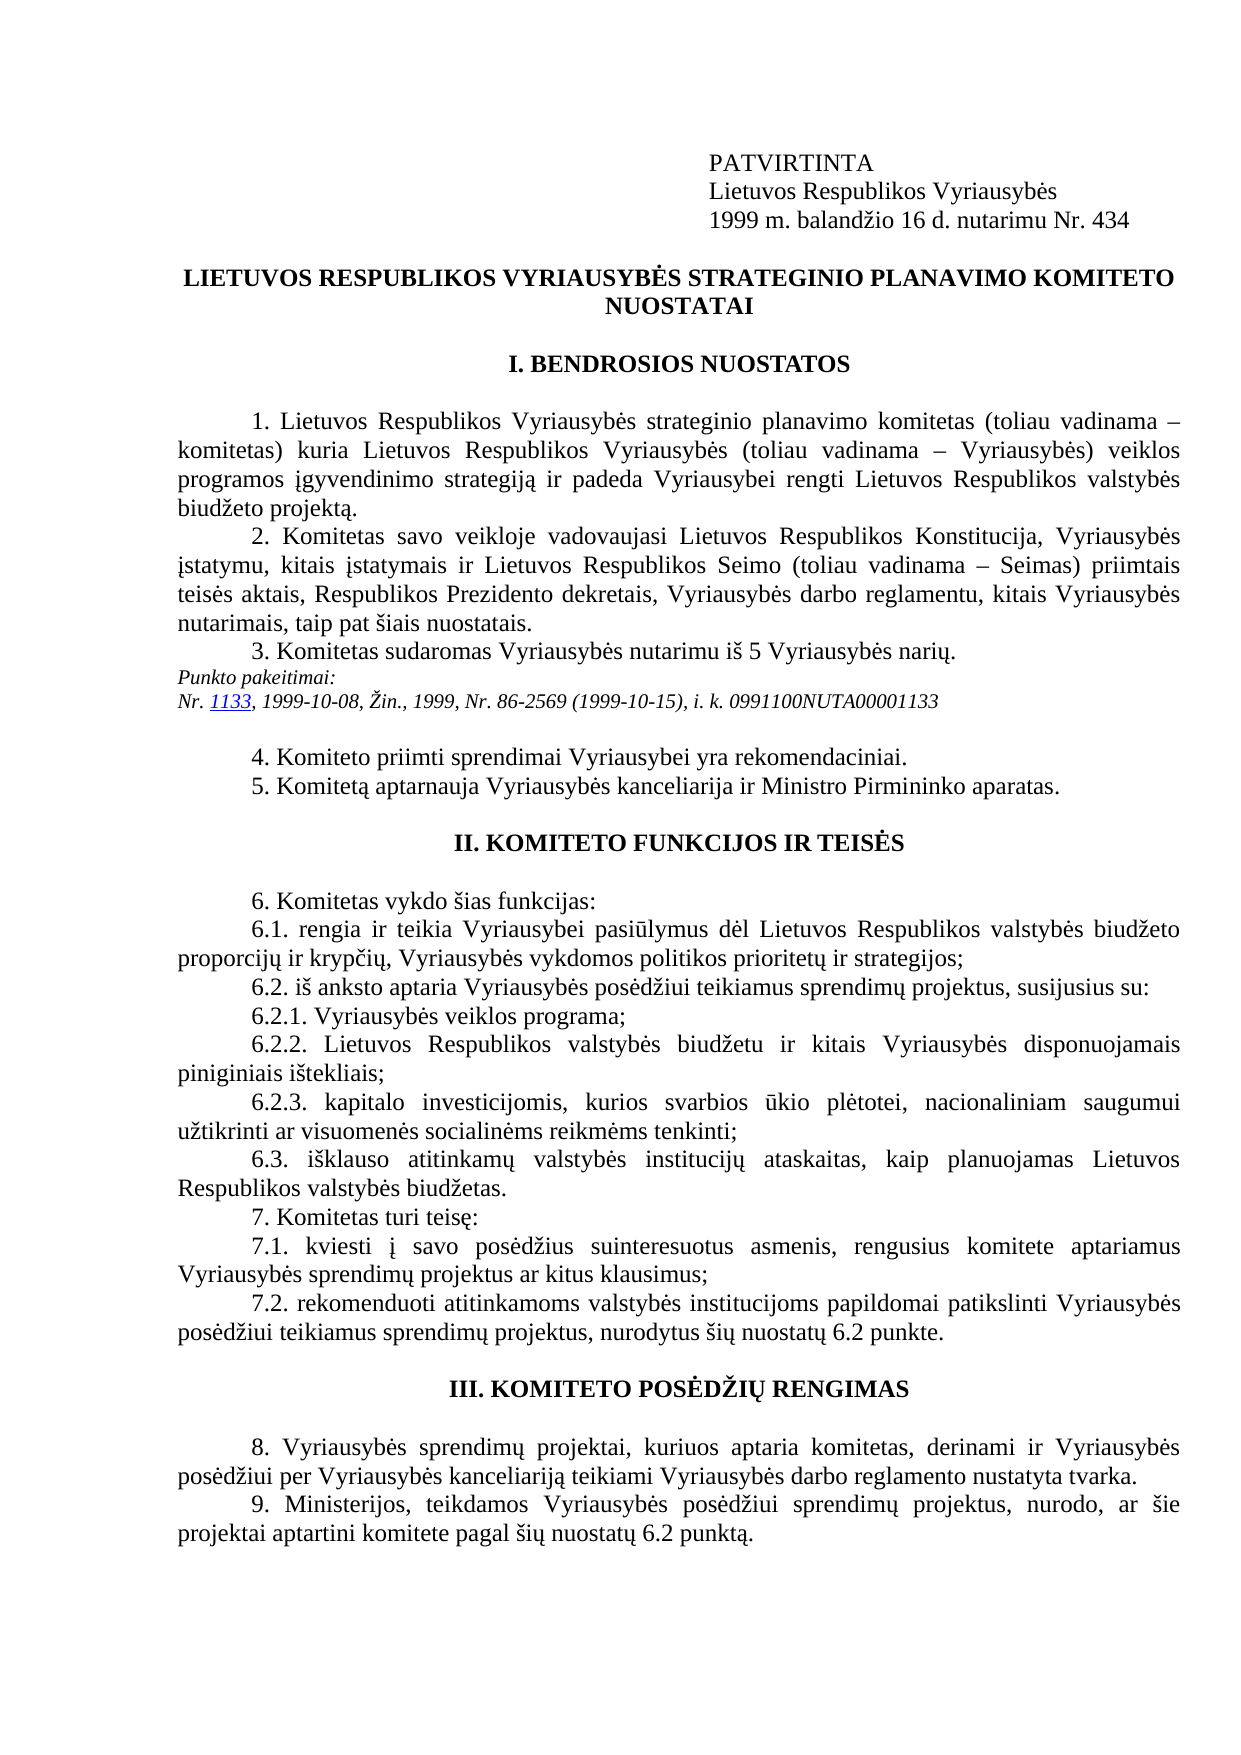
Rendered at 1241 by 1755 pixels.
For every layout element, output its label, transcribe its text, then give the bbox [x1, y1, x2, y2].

text 6.1. rengia ir teikia Vyriausybei pasiūlymus dėl Lietuvos Respublikos valstybės biudžeto proporcijų ir krypčių, Vyriausybės vykdomos politikos prioritetų ir strategijos; [177, 914, 1181, 972]
text lietuvos respublikos Vyriausybės Strateginio planavimo komiteto nuostatai [177, 263, 1181, 320]
text Punkto pakeitimai: [177, 665, 1181, 689]
text 6. Komitetas vykdo šias funkcijas: [177, 886, 1181, 914]
text 3. Komitetas sudaromas Vyriausybės nutarimu iš 5 Vyriausybės narių. [177, 636, 1181, 665]
text 6.2.1. Vyriausybės veiklos programa; [177, 1001, 1181, 1029]
text 6.2.2. Lietuvos Respublikos valstybės biudžetu ir kitais Vyriausybės disponuojamais piniginiais ištekliais; [177, 1029, 1181, 1087]
text 7. Komitetas turi teisę: [177, 1202, 1181, 1231]
text Nr. 1133, 1999-10-08, Žin., 1999, Nr. 86-2569 (1999-10-15), i. k. 0991100NUTA00001133 [177, 689, 1181, 713]
text I. BENDROSIOS NUOSTATOS [177, 349, 1181, 378]
text 2. Komitetas savo veikloje vadovaujasi Lietuvos Respublikos Konstitucija, Vyriausybės įstatymu, kitais įstatymais ir Lietuvos Respublikos Seimo (toliau vadinama – Seimas) priimtais teisės aktais, Respublikos Prezidento dekretais, Vyriausybės darbo reglamentu, kitais Vyriausybės nutarimais, taip pat šiais nuostatais. [177, 521, 1181, 636]
text 4. Komiteto priimti sprendimai Vyriausybei yra rekomendaciniai. [177, 742, 1181, 771]
text 5. Komitetą aptarnauja Vyriausybės kanceliarija ir Ministro Pirmininko aparatas. [177, 771, 1181, 799]
text II. KOMITETO FUNKCIJOS IR TEISĖS [177, 828, 1181, 857]
text 7.2. rekomenduoti atitinkamoms valstybės institucijoms papildomai patikslinti Vyriausybės posėdžiui teikiamus sprendimų projektus, nurodytus šių nuostatų 6.2 punkte. [177, 1288, 1181, 1346]
text 6.3. išklauso atitinkamų valstybės institucijų ataskaitas, kaip planuojamas Lietuvos Respublikos valstybės biudžetas. [177, 1144, 1181, 1202]
text III. KOMITETO POSĖDŽIŲ RENGIMAS [177, 1374, 1181, 1403]
text 6.2. iš anksto aptaria Vyriausybės posėdžiui teikiamus sprendimų projektus, susijusius su: [177, 972, 1181, 1001]
text 1999 m. balandžio 16 d. nutarimu Nr. 434 [177, 205, 1181, 234]
text 8. Vyriausybės sprendimų projektai, kuriuos aptaria komitetas, derinami ir Vyriausybės posėdžiui per Vyriausybės kanceliariją teikiami Vyriausybės darbo reglamento nustatyta tvarka. [177, 1432, 1181, 1489]
text 7.1. kviesti į savo posėdžius suinteresuotus asmenis, rengusius komitete aptariamus Vyriausybės sprendimų projektus ar kitus klausimus; [177, 1231, 1181, 1288]
text 6.2.3. kapitalo investicijomis, kurios svarbios ūkio plėtotei, nacionaliniam saugumui užtikrinti ar visuomenės socialinėms reikmėms tenkinti; [177, 1087, 1181, 1144]
text 1. Lietuvos Respublikos Vyriausybės strateginio planavimo komitetas (toliau vadinama – komitetas) kuria Lietuvos Respublikos Vyriausybės (toliau vadinama – Vyriausybės) veiklos programos įgyvendinimo strategiją ir padeda Vyriausybei rengti Lietuvos Respublikos valstybės biudžeto projektą. [177, 406, 1181, 521]
text 9. Ministerijos, teikdamos Vyriausybės posėdžiui sprendimų projektus, nurodo, ar šie projektai aptartini komitete pagal šių nuostatų 6.2 punktą. [177, 1489, 1181, 1547]
text Lietuvos Respublikos Vyriausybės [177, 176, 1181, 205]
text PATVIRTINTA [177, 148, 1181, 176]
